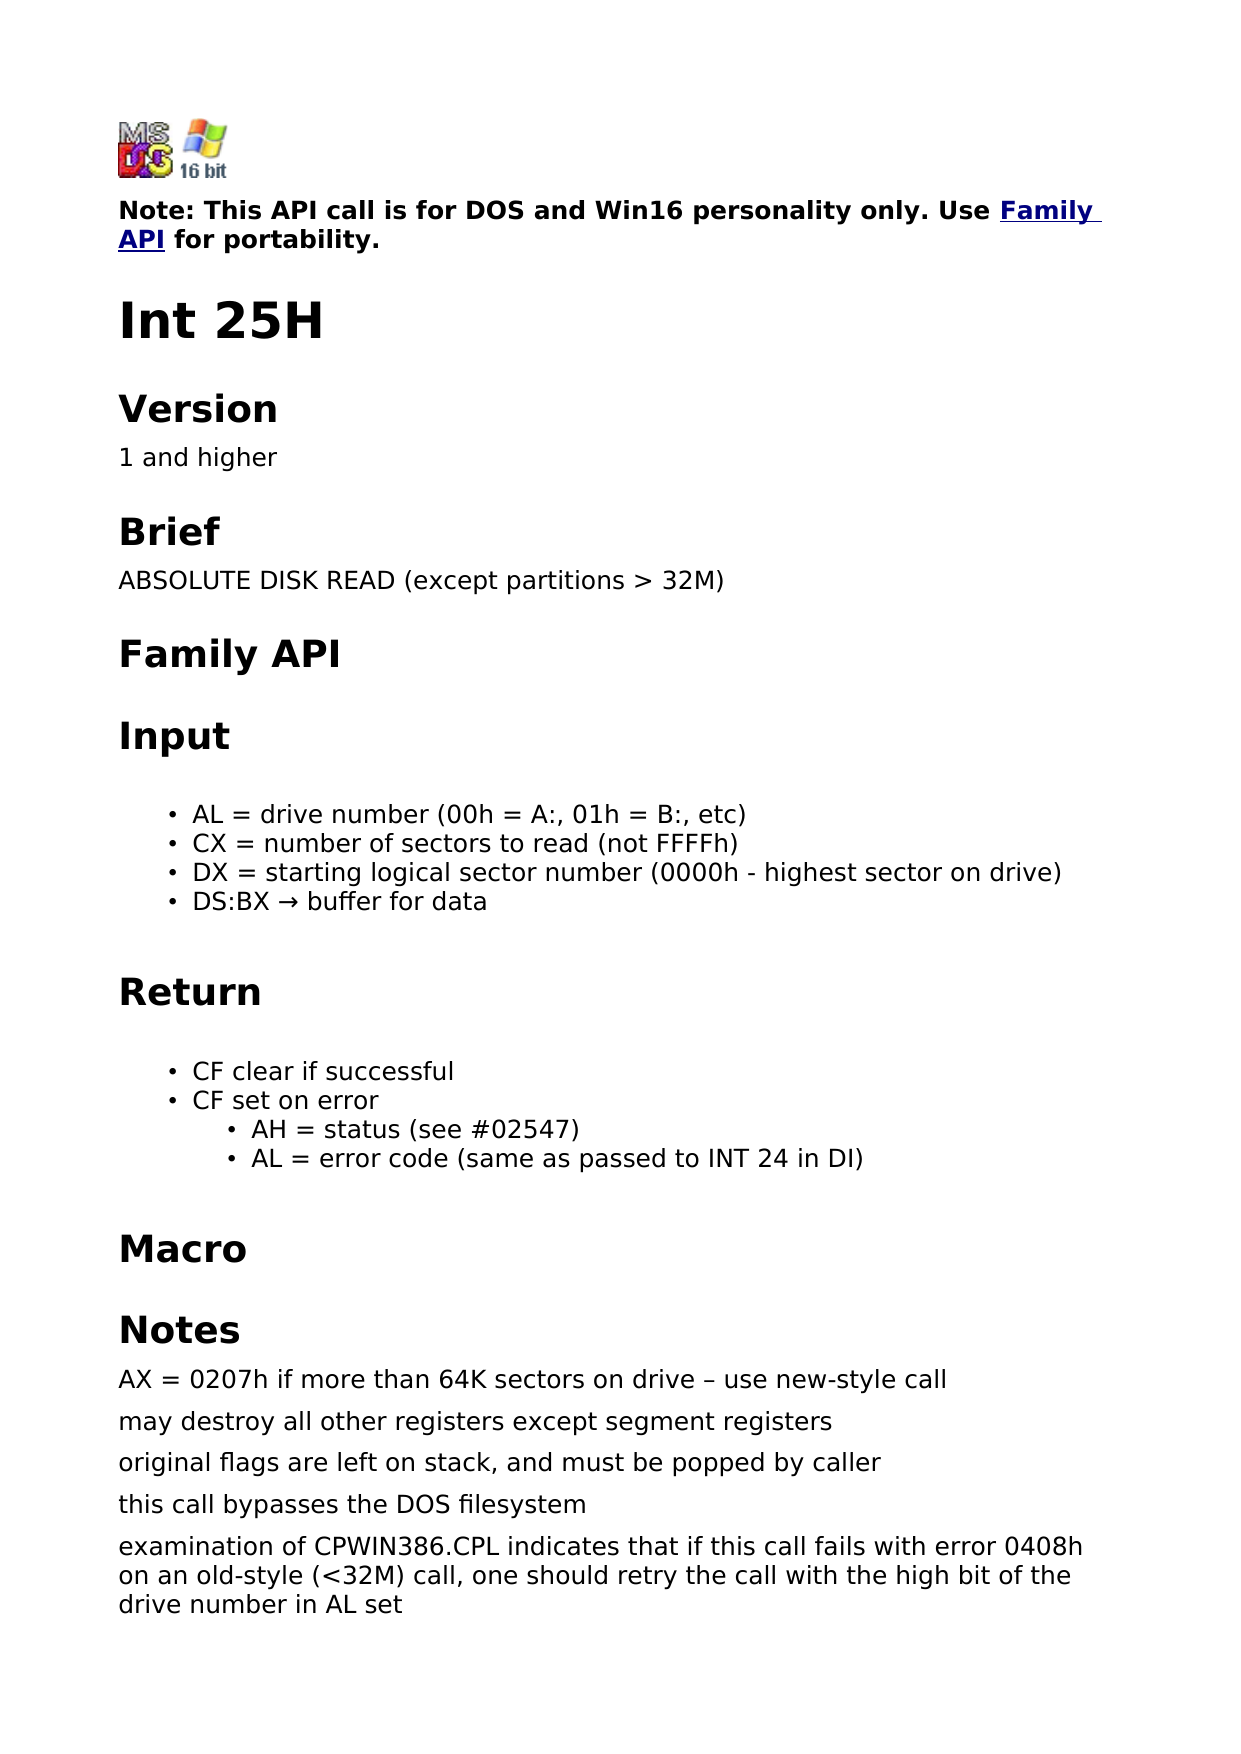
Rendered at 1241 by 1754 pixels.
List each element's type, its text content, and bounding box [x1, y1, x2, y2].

list AH = status (see #02547) [236, 1115, 1122, 1144]
text AX = 0207h if more than 64K sectors on drive – use new-style call [118, 1365, 1122, 1394]
list AL = drive number (00h = A:, 01h = B:, etc) [177, 800, 1122, 829]
list CF set on error [177, 1086, 1122, 1115]
subtitle Input [118, 714, 1122, 758]
subtitle Int 25H [118, 292, 1122, 350]
text this call bypasses the DOS filesystem [118, 1490, 1122, 1519]
subtitle Notes [118, 1309, 1122, 1353]
text original flags are left on stack, and must be popped by caller [118, 1448, 1122, 1478]
list DX = starting logical sector number (0000h - highest sector on drive) [177, 858, 1122, 887]
text Note: This API call is for DOS and Win16 personality only. Use Family API for portability. [118, 196, 1122, 254]
subtitle Version [118, 387, 1122, 431]
subtitle Family API [118, 633, 1122, 677]
text may destroy all other registers except segment registers [118, 1407, 1122, 1436]
list CX = number of sectors to read (not FFFFh) [177, 829, 1122, 858]
subtitle Macro [118, 1228, 1122, 1271]
text ABSOLUTE DISK READ (except partitions > 32M) [118, 566, 1122, 596]
subtitle Brief [118, 510, 1122, 554]
text 1 and higher [118, 444, 1122, 473]
list DS:BX → buffer for data [177, 887, 1122, 917]
picture [180, 118, 228, 178]
picture [118, 122, 173, 178]
list CF clear if successful [177, 1057, 1122, 1086]
list AL = error code (same as passed to INT 24 in DI) [236, 1144, 1122, 1173]
text examination of CPWIN386.CPL indicates that if this call fails with error 0408h on an old-style (<32M) call, one should retry the call with the high bit of the drive number in AL set [118, 1532, 1122, 1619]
subtitle Return [118, 971, 1122, 1015]
